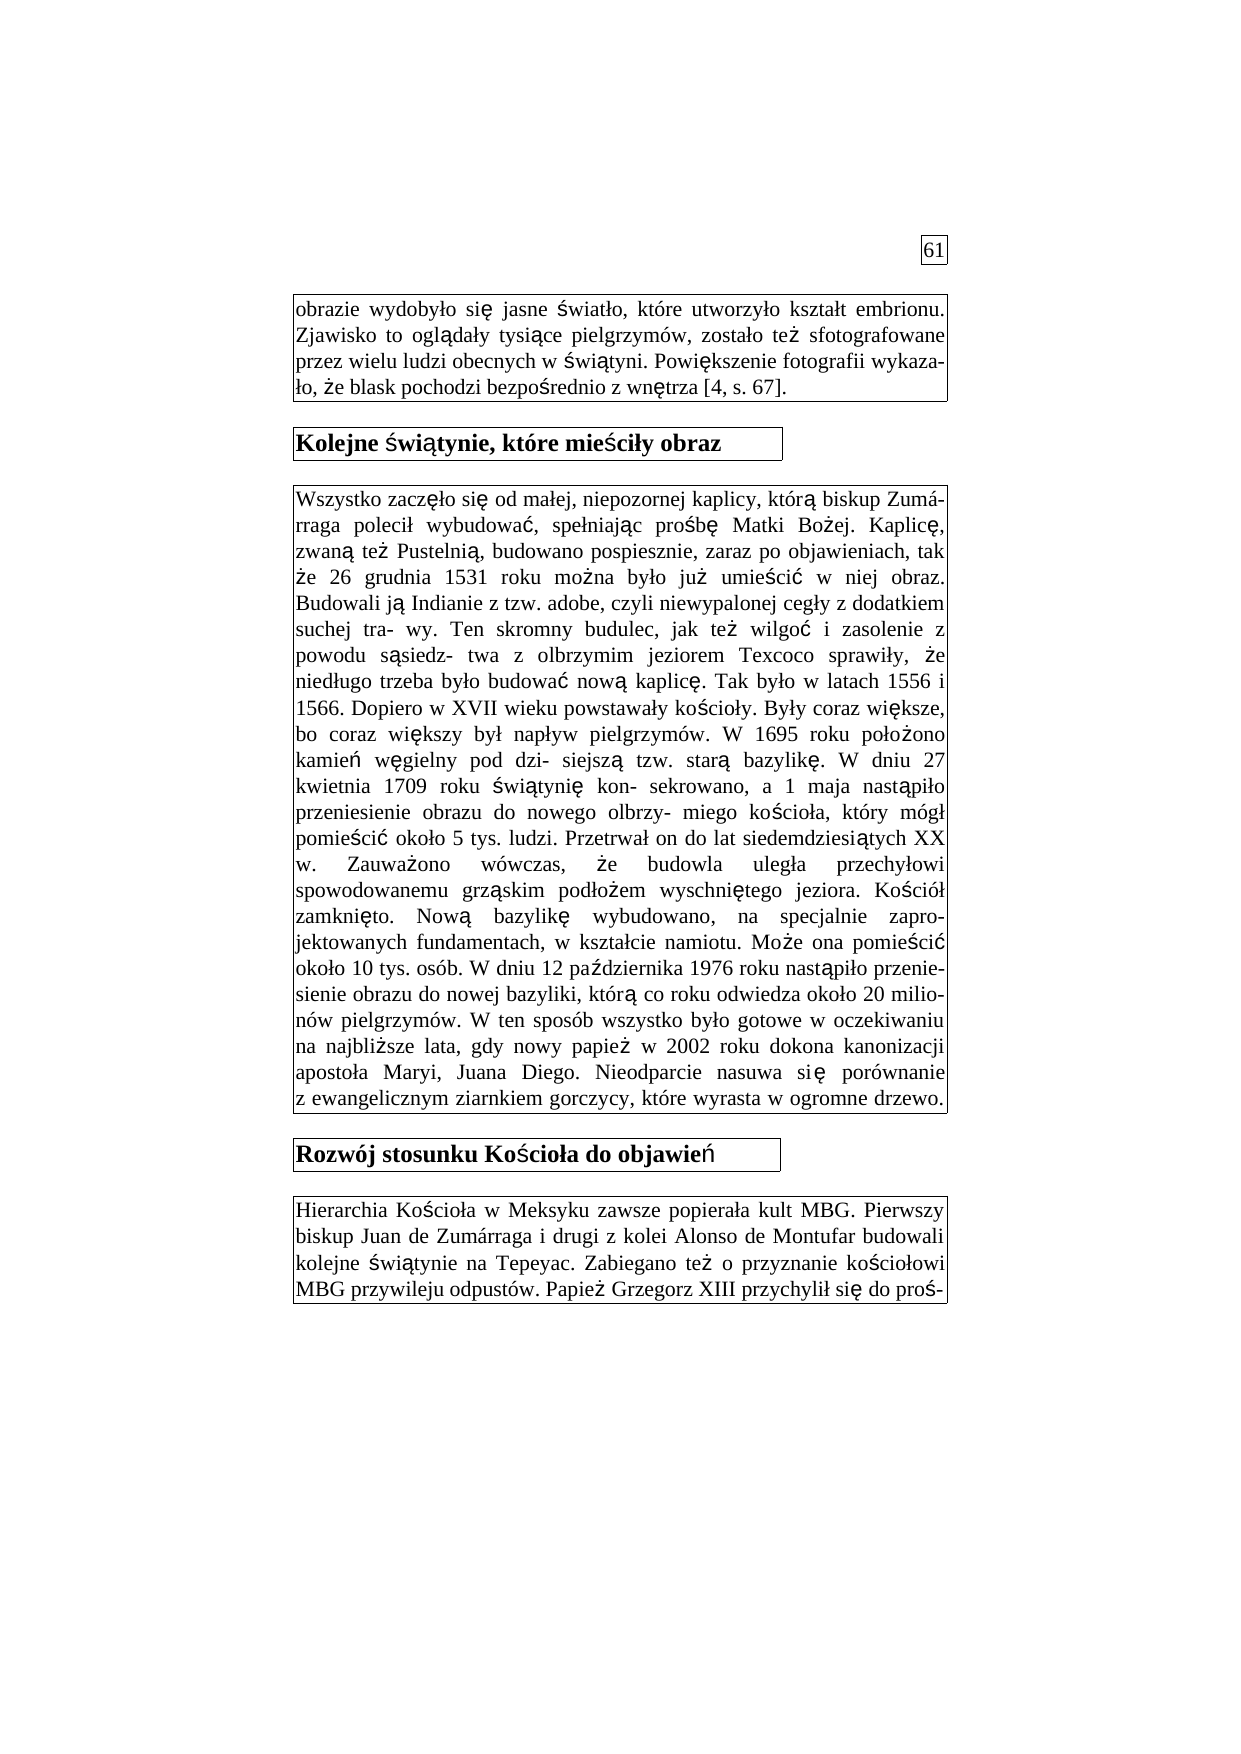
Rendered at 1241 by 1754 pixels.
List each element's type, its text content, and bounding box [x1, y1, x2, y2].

text 61 [923, 237, 947, 262]
text Hierarchia Kościoła w Meksyku zawsze popierała kult MBG. Pierwszy biskup Juan de Zumárraga i drugi z kolei Alonso de Montufar budowali kolejne świątynie na Tepeyac. Zabiegano też o przyznanie kościołowi MBG przywileju odpustów. Papież Grzegorz XIII przychylił się do proś- [295, 1197, 945, 1301]
text obrazie wydobyło się jasne światło, które utworzyło kształt embrionu. Zjawisko to oglądały tysiące pielgrzymów, zostało też sfotografowane przez wielu ludzi obecnych w świątyni. Powiększenie fotografii wykaza- ło, że blask pochodzi bezpośrednio z wnętrza [4, s. 67]. [295, 296, 945, 399]
text Rozwój stosunku Kościoła do objawień MBG [295, 1139, 780, 1171]
text Wszystko zaczęło się od małej, niepozornej kaplicy, którą biskup Zumá- rraga polecił wybudować, spełniając prośbę Matki Bożej. Kaplicę, zwaną też Pustelnią, budowano pospiesznie, zaraz po objawieniach, tak że 26 grudnia 1531 roku można było już umieścić w niej obraz. Budowali ją Indianie z tzw. adobe, czyli niewypalonej cegły z dodatkiem suchej tra- wy. Ten skromny budulec, jak też wilgoć i zasolenie z powodu sąsiedz- twa z olbrzymim jeziorem Texcoco sprawiły, że niedługo trzeba było budować nową kaplicę. Tak było w latach 1556 i 1566. Dopiero w XVII wieku powstawały kościoły. Były coraz większe, bo coraz większy był napływ pielgrzymów. W 1695 roku położono kamień węgielny pod dzi- siejszą tzw. starą bazylikę. W dniu 27 kwietnia 1709 roku świątynię kon- sekrowano, a 1 maja nastąpiło przeniesienie obrazu do nowego olbrzy- miego kościoła, który mógł pomieścić około 5 tys. ludzi. Przetrwał on do lat siedemdziesiątych XX w. Zauważono wówczas, że budowla uległa przechyłowi spowodowanemu grząskim podłożem wyschniętego jeziora. Kościół zamknięto. Nową bazylikę wybudowano, na specjalnie zapro- jektowanych fundamentach, w kształcie namiotu. Może ona pomieścić około 10 tys. osób. W dniu 12 października 1976 roku nastąpiło przenie- sienie obrazu do nowej bazyliki, którą co roku odwiedza około 20 milio- nów pielgrzymów. W ten sposób wszystko było gotowe w oczekiwaniu na najbliższe lata, gdy nowy papież w 2002 roku dokona kanonizacji apostoła Maryi, Juana Diego. Nieodparcie nasuwa się porównanie z ewangelicznym ziarnkiem gorczycy, które wyrasta w ogromne drzewo. Mała Pustelnia „urosła” do największego maryjnego sanktuarium świata. [295, 486, 945, 1112]
text Kolejne świątynie, które mieściły obraz MBG [295, 428, 782, 460]
